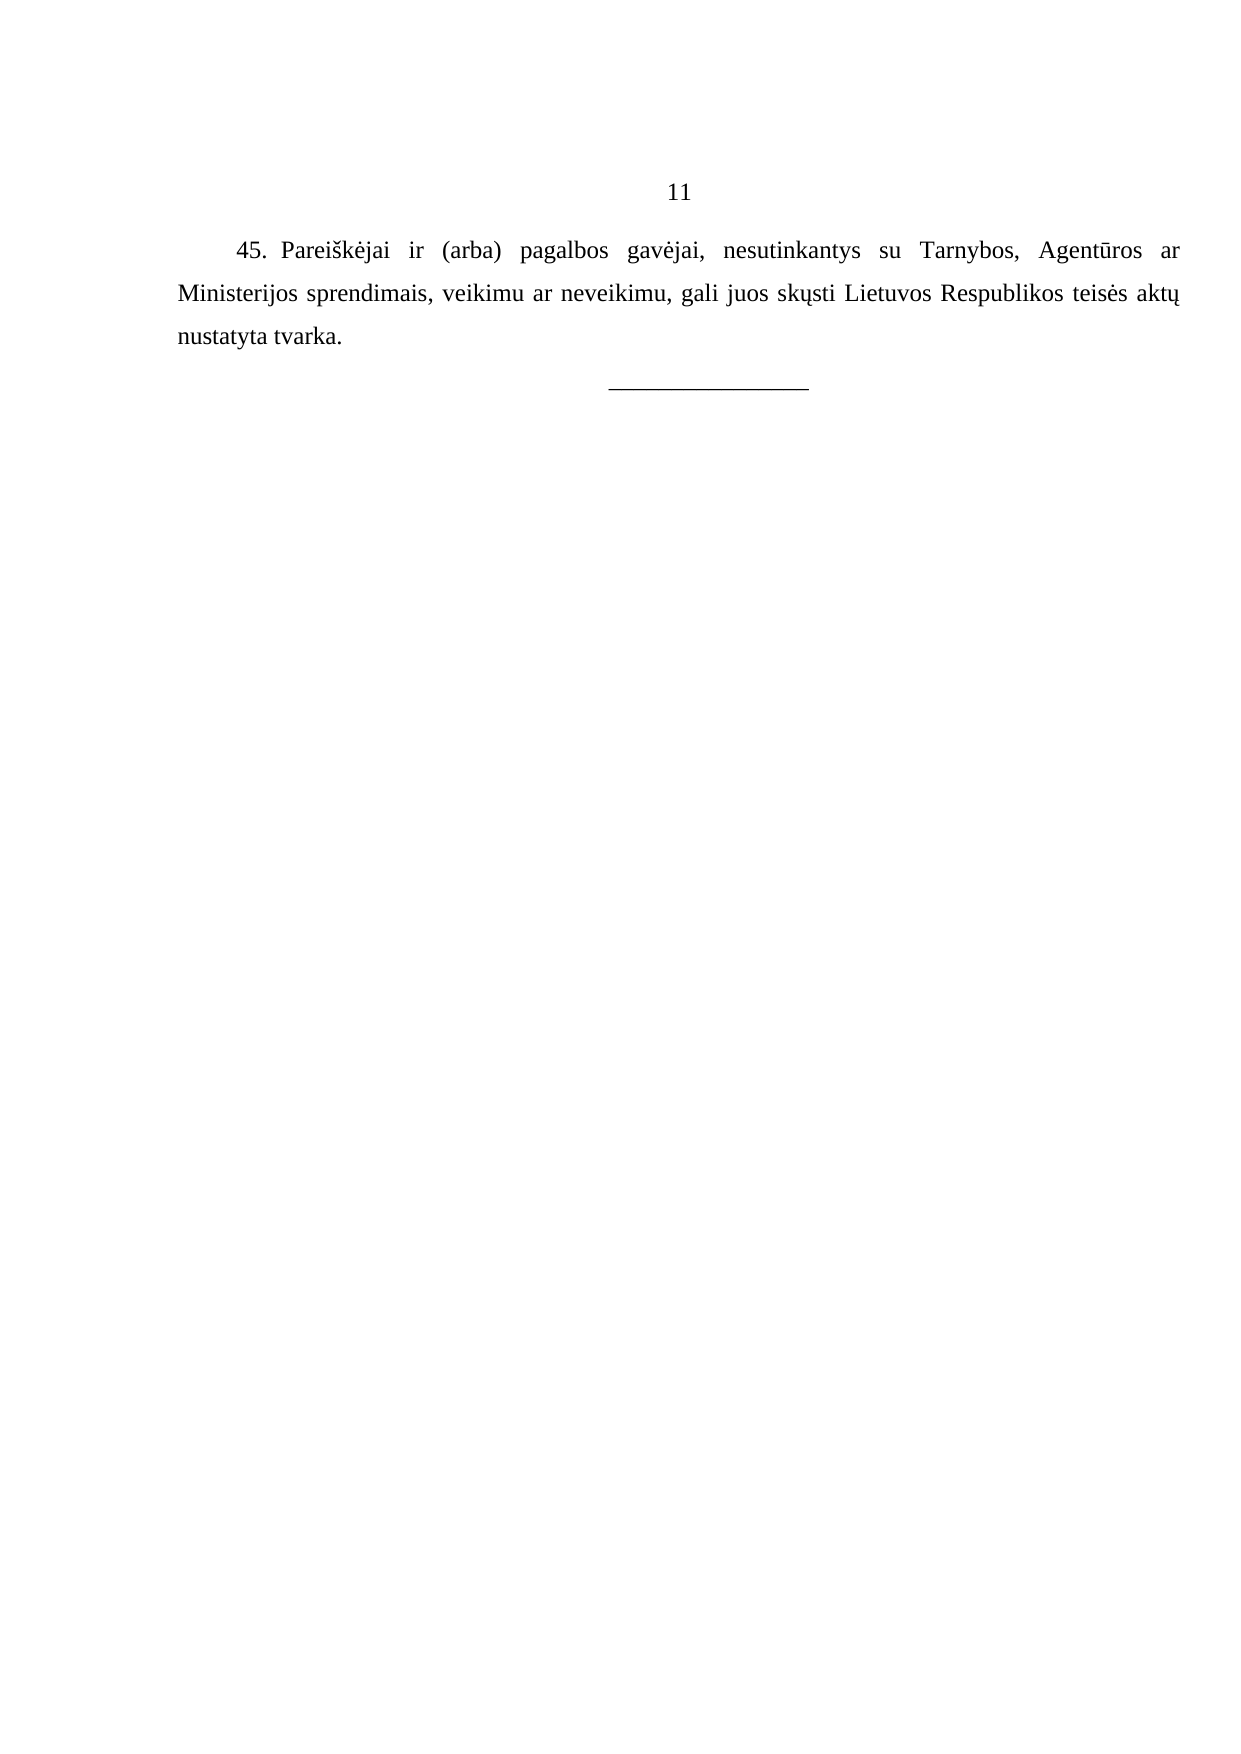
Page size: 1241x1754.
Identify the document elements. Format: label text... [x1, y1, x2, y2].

text ________________ [236, 364, 1181, 393]
text 45. Pareiškėjai ir (arba) pagalbos gavėjai, nesutinkantys su Tarnybos, Agentūros ar Ministerijos sprendimais, veikimu ar neveikimu, gali juos skųsti Lietuvos Respublikos teisės aktų nustatyta tvarka. [177, 235, 1181, 350]
